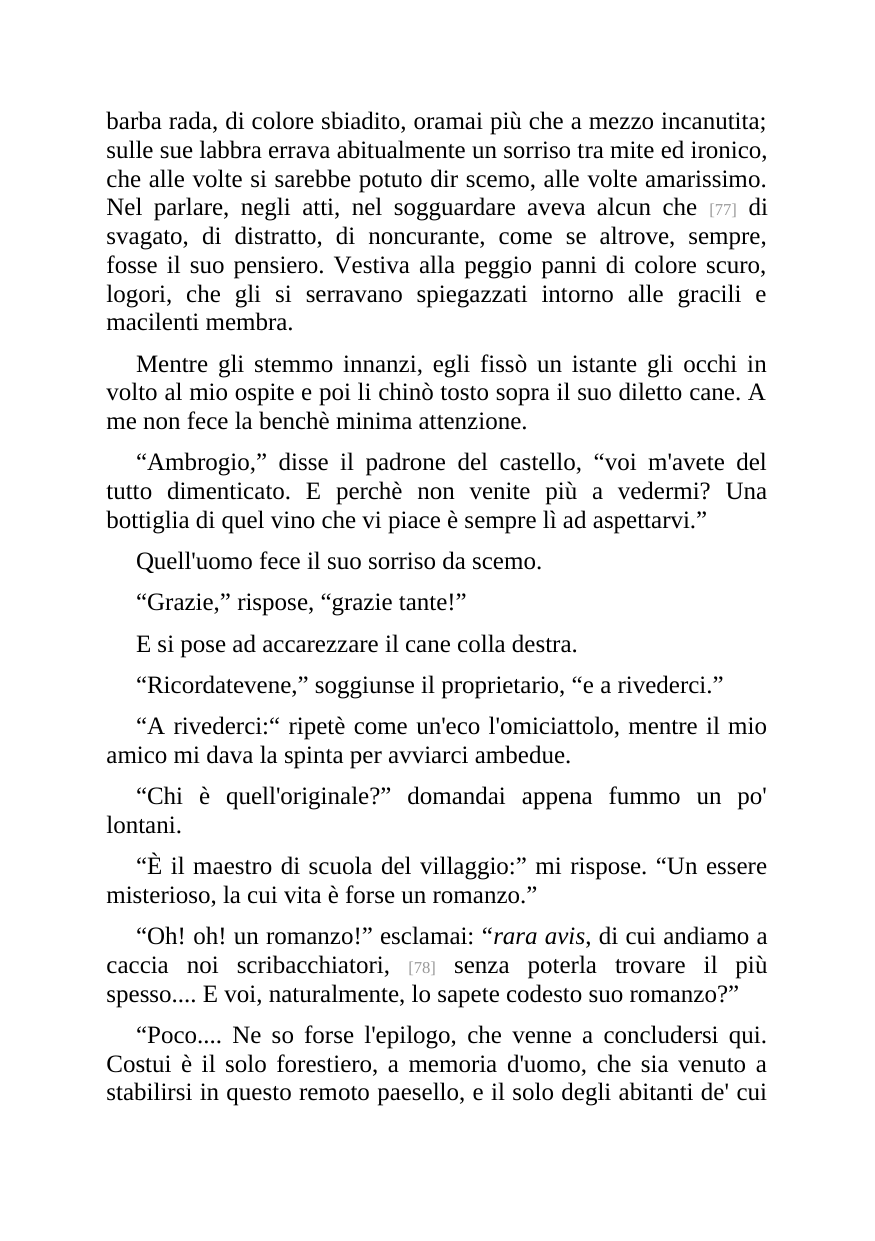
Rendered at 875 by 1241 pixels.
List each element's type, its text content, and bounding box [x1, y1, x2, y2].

text E si pose ad accarezzare il cane colla destra. [106, 629, 768, 657]
text “Chi è quell'originale?” domandai appena fummo un po' lontani. [106, 781, 768, 839]
text Quell'uomo fece il suo sorriso da scemo. [106, 546, 768, 575]
text “È il maestro di scuola del villaggio:” mi rispose. “Un essere misterioso, la cui vita è forse un romanzo.” [106, 851, 768, 909]
text “A rivederci:“ ripetè come un'eco l'omiciattolo, mentre il mio amico mi dava la spinta per avviarci ambedue. [106, 711, 768, 769]
text “Poco.... Ne so forse l'epilogo, che venne a concludersi qui. Costui è il solo forestiero, a memoria d'uomo, che sia venuto a stabilirsi in questo remoto paesello, e il solo degli abitanti de' cui [106, 1020, 768, 1106]
text barba rada, di colore sbiadito, oramai più che a mezzo incanutita; sulle sue labbra errava abitualmente un sorriso tra mite ed ironico, che alle volte si sarebbe potuto dir scemo, alle volte amarissimo. Nel parlare, negli atti, nel sogguardare aveva alcun che [77] di svagato, di distratto, di noncurante, come se altrove, sempre, fosse il suo pensiero. Vestiva alla peggio panni di colore scuro, logori, che gli si serravano spiegazzati intorno alle gracili e macilenti membra. [106, 106, 768, 336]
text “Oh! oh! un romanzo!” esclamai: “rara avis, di cui andiamo a caccia noi scribacchiatori, [78] senza poterla trovare il più spesso.... E voi, naturalmente, lo sapete codesto suo romanzo?” [106, 921, 768, 1007]
text “Grazie,” rispose, “grazie tante!” [106, 587, 768, 616]
text Mentre gli stemmo innanzi, egli fissò un istante gli occhi in volto al mio ospite e poi li chinò tosto sopra il suo diletto cane. A me non fece la benchè minima attenzione. [106, 349, 768, 435]
text “Ambrogio,” disse il padrone del castello, “voi m'avete del tutto dimenticato. E perchè non venite più a vedermi? Una bottiglia di quel vino che vi piace è sempre lì ad aspettarvi.” [106, 447, 768, 534]
text “Ricordatevene,” soggiunse il proprietario, “e a rivederci.” [106, 670, 768, 699]
